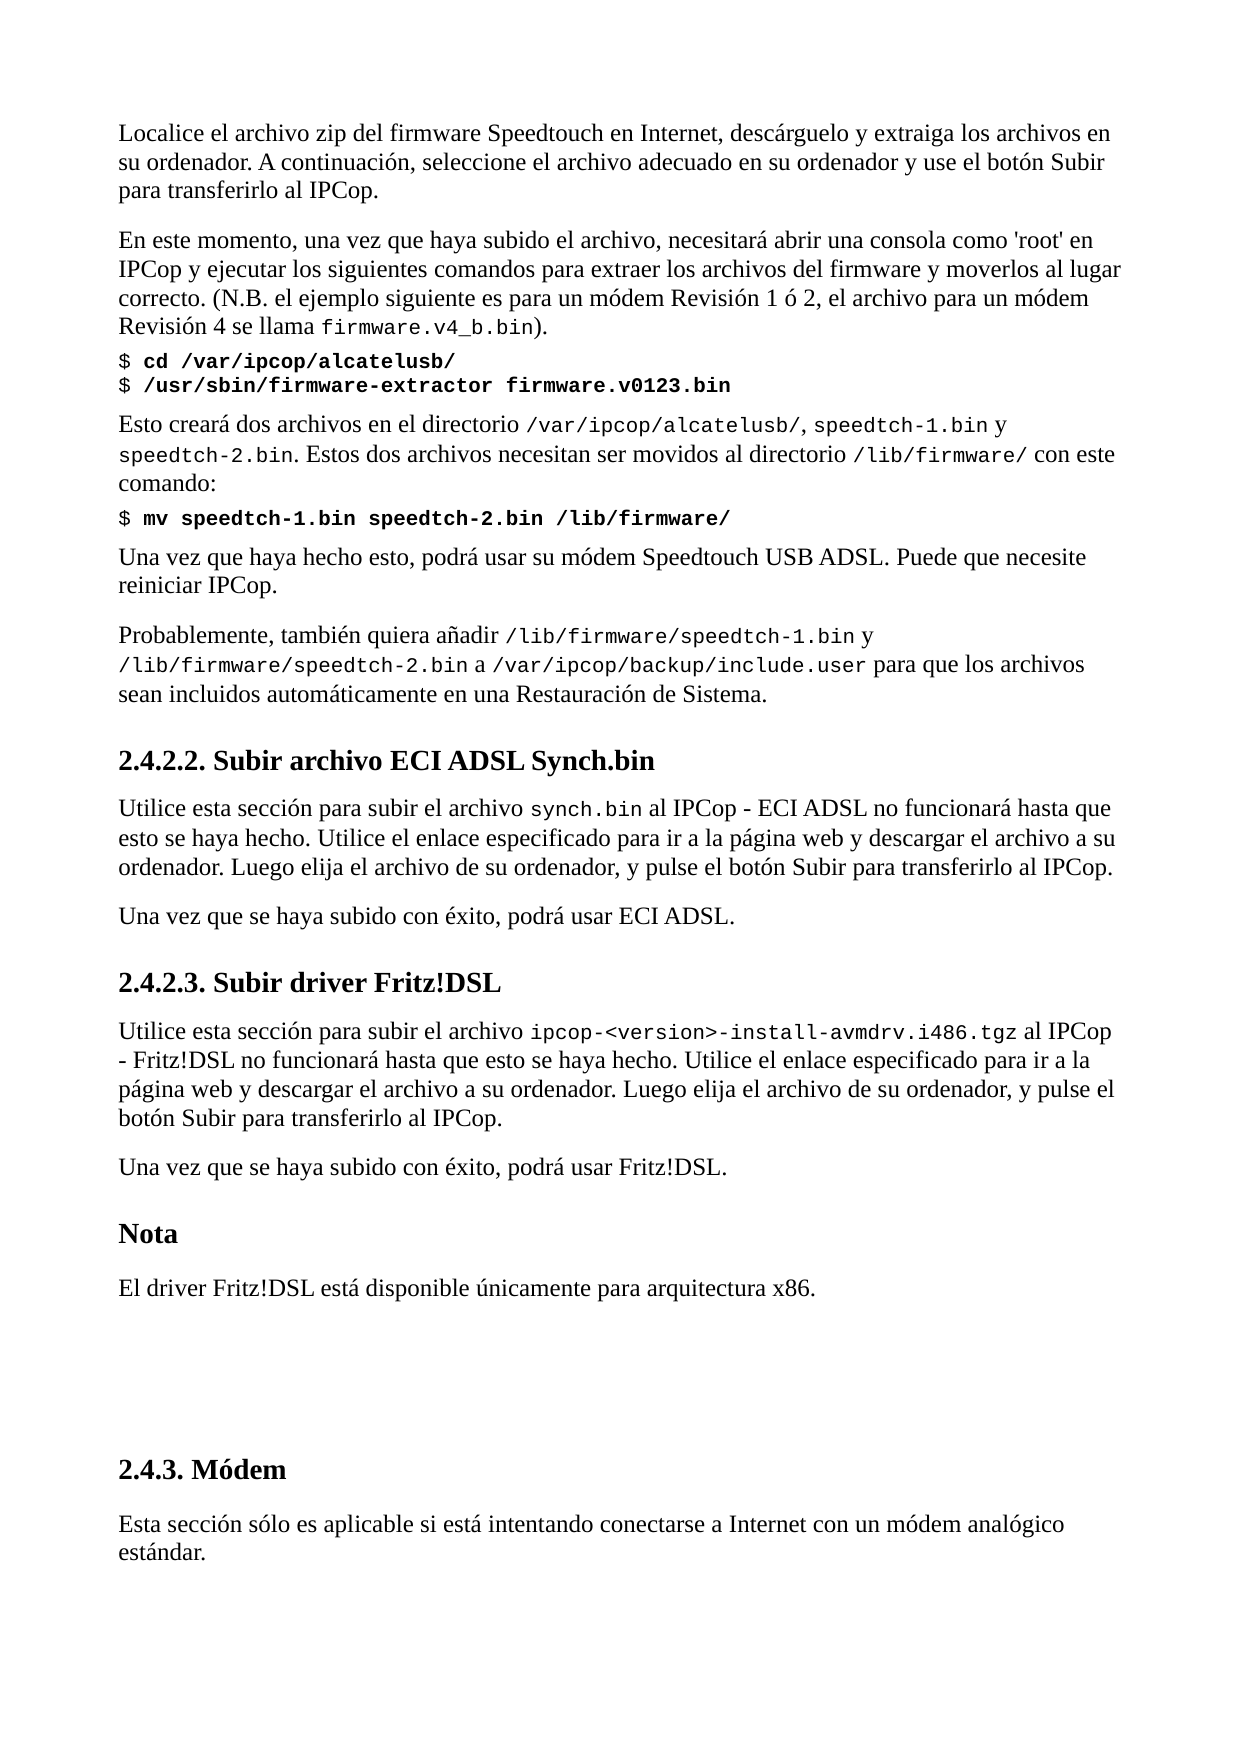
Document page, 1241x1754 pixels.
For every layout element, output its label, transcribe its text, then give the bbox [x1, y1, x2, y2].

subtitle Nota [118, 1217, 1122, 1250]
text El driver Fritz!DSL está disponible únicamente para arquitectura x86. [118, 1273, 1122, 1302]
subtitle 2.4.3. Módem [118, 1452, 1122, 1486]
text Esto creará dos archivos en el directorio /var/ipcop/alcatelusb/, speedtch-1.bin y speedtch-2.bin. Estos dos archivos necesitan ser movidos al directorio /lib/firmware/ con este comando: [118, 409, 1122, 497]
text Una vez que haya hecho esto, podrá usar su módem Speedtouch USB ADSL. Puede que necesite reiniciar IPCop. [118, 542, 1122, 599]
text $ mv speedtch-1.bin speedtch-2.bin /lib/firmware/ [118, 507, 1122, 531]
text Esta sección sólo es aplicable si está intentando conectarse a Internet con un módem analógico estándar. [118, 1509, 1122, 1566]
text Probablemente, también quiera añadir /lib/firmware/speedtch-1.bin y /lib/firmware/speedtch-2.bin a /var/ipcop/backup/include.user para que los archivos sean incluidos automáticamente en una Restauración de Sistema. [118, 620, 1122, 708]
text $ cd /var/ipcop/alcatelusb/ [118, 351, 1122, 375]
text Localice el archivo zip del firmware Speedtouch en Internet, descárguelo y extraiga los archivos en su ordenador. A continuación, seleccione el archivo adecuado en su ordenador y use el botón Subir para transferirlo al IPCop. [118, 118, 1122, 204]
subtitle 2.4.2.3. Subir driver Fritz!DSL [118, 966, 1122, 999]
text Una vez que se haya subido con éxito, podrá usar Fritz!DSL. [118, 1152, 1122, 1181]
text Utilice esta sección para subir el archivo synch.bin al IPCop - ECI ADSL no funcionará hasta que esto se haya hecho. Utilice el enlace especificado para ir a la página web y descargar el archivo a su ordenador. Luego elija el archivo de su ordenador, y pulse el botón Subir para transferirlo al IPCop. [118, 793, 1122, 881]
text Utilice esta sección para subir el archivo ipcop-<version>-install-avmdrv.i486.tgz al IPCop - Fritz!DSL no funcionará hasta que esto se haya hecho. Utilice el enlace especificado para ir a la página web y descargar el archivo a su ordenador. Luego elija el archivo de su ordenador, y pulse el botón Subir para transferirlo al IPCop. [118, 1016, 1122, 1132]
text $ /usr/sbin/firmware-extractor firmware.v0123.bin [118, 375, 1122, 399]
subtitle 2.4.2.2. Subir archivo ECI ADSL Synch.bin [118, 743, 1122, 777]
text Una vez que se haya subido con éxito, podrá usar ECI ADSL. [118, 901, 1122, 930]
text En este momento, una vez que haya subido el archivo, necesitará abrir una consola como 'root' en IPCop y ejecutar los siguientes comandos para extraer los archivos del firmware y moverlos al lugar correcto. (N.B. el ejemplo siguiente es para un módem Revisión 1 ó 2, el archivo para un módem Revisión 4 se llama firmware.v4_b.bin). [118, 225, 1122, 341]
